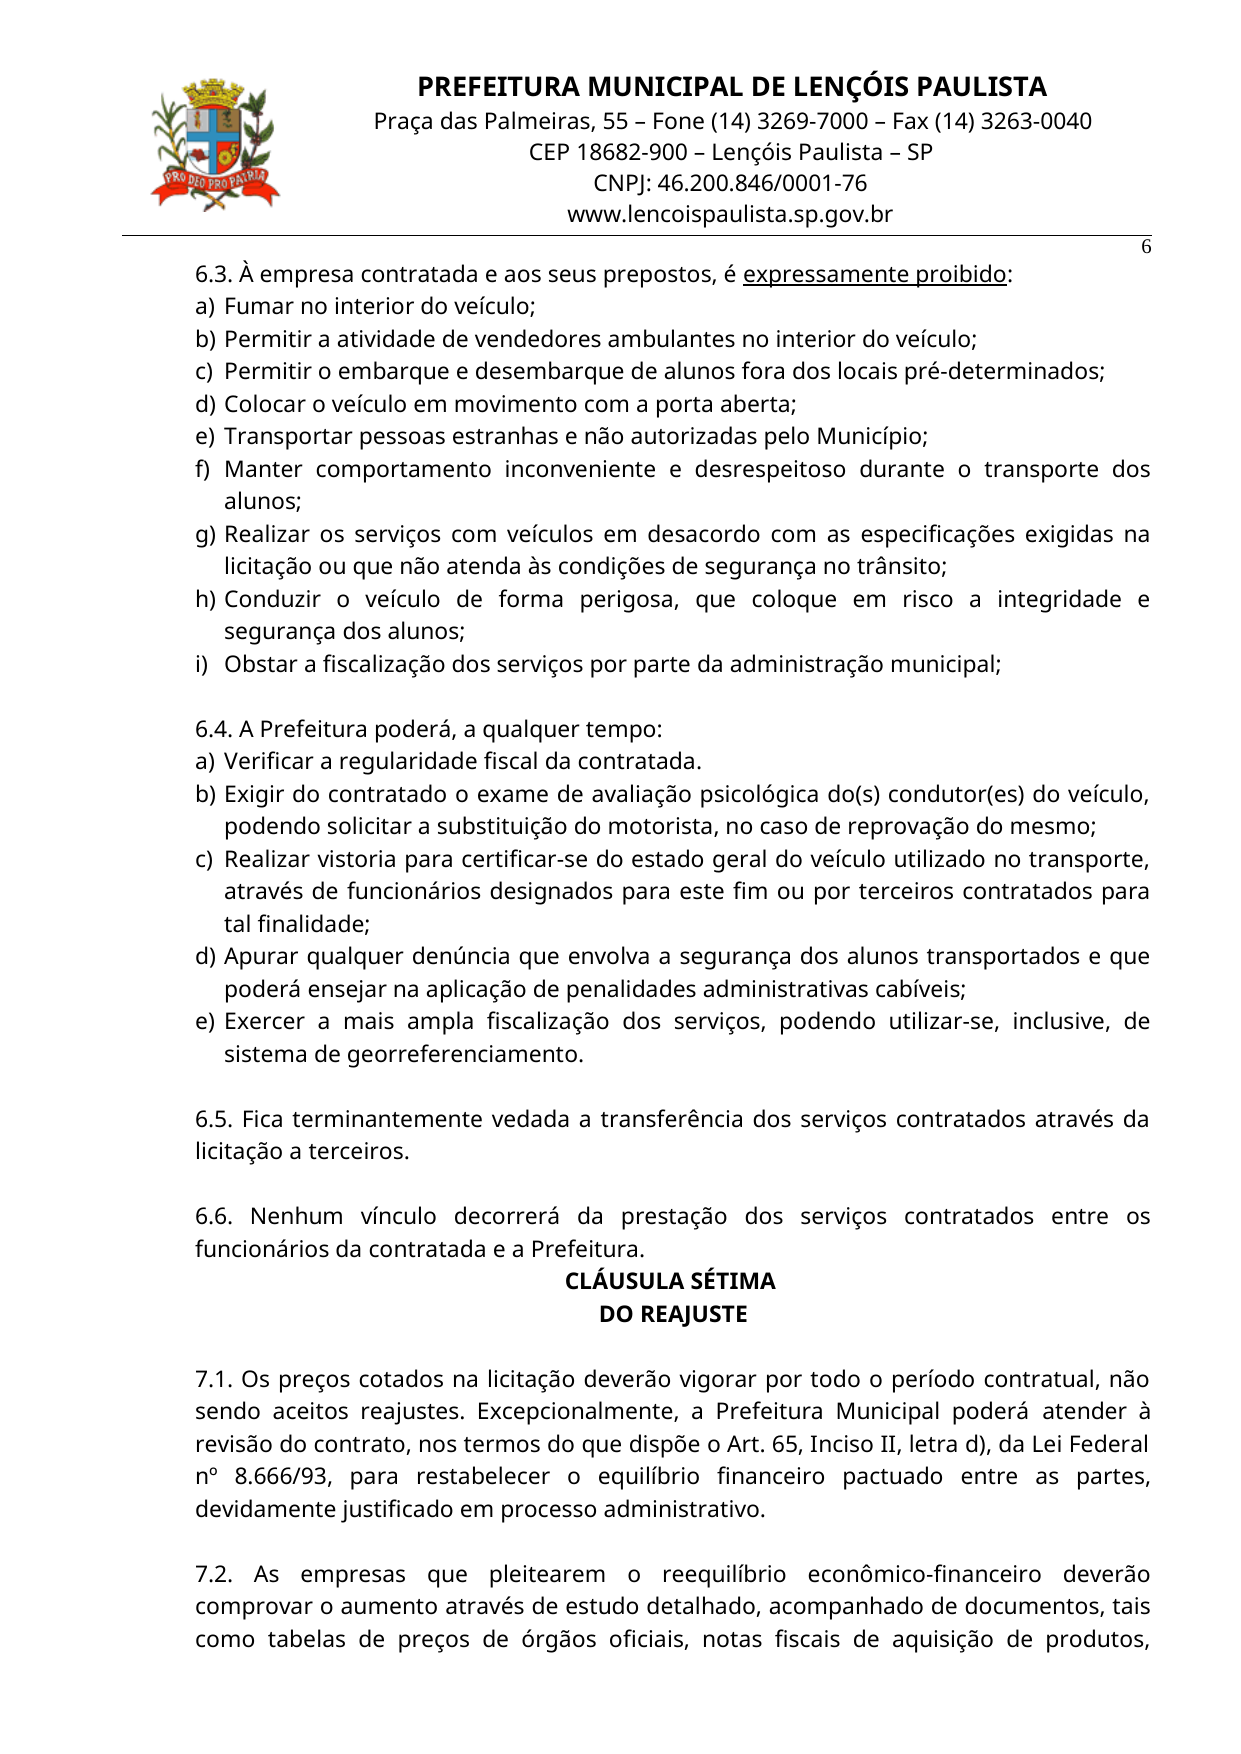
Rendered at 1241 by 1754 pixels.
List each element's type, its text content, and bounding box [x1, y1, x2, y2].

text DO REAJUSTE [195, 1298, 1152, 1329]
list Permitir o embarque e desembarque de alunos fora dos locais pré-determinados; [195, 355, 1152, 386]
list Exigir do contratado o exame de avaliação psicológica do(s) condutor(es) do veículo, podendo solicitar a substituição do motorista, no caso de reprovação do mesmo; [195, 778, 1152, 841]
list Colocar o veículo em movimento com a porta aberta; [195, 388, 1152, 419]
list Realizar vistoria para certificar-se do estado geral do veículo utilizado no transporte, através de funcionários designados para este fim ou por terceiros contratados para tal finalidade; [195, 843, 1152, 939]
list Realizar os serviços com veículos em desacordo com as especificações exigidas na licitação ou que não atenda às condições de segurança no trânsito; [195, 518, 1152, 581]
list 7.2. As empresas que pleitearem o reequilíbrio econômico-financeiro deverão comprovar o aumento através de estudo detalhado, acompanhado de documentos, tais como tabelas de preços de órgãos oficiais, notas fiscais de aquisição de produtos, [195, 1558, 1152, 1654]
list Exercer a mais ampla fiscalização dos serviços, podendo utilizar-se, inclusive, de sistema de georreferenciamento. [195, 1005, 1152, 1069]
list Apurar qualquer denúncia que envolva a segurança dos alunos transportados e que poderá ensejar na aplicação de penalidades administrativas cabíveis; [195, 940, 1152, 1004]
list Verificar a regularidade fiscal da contratada. [195, 745, 1152, 776]
list Transportar pessoas estranhas e não autorizadas pelo Município; [195, 420, 1152, 451]
list Conduzir o veículo de forma perigosa, que coloque em risco a integridade e segurança dos alunos; [195, 583, 1152, 646]
text 6.5. Fica terminantemente vedada a transferência dos serviços contratados através da licitação a terceiros. [195, 1103, 1152, 1166]
text 6.3. À empresa contratada e aos seus prepostos, é expressamente proibido: [195, 258, 1152, 289]
list Permitir a atividade de vendedores ambulantes no interior do veículo; [195, 323, 1152, 354]
text 6.4. A Prefeitura poderá, a qualquer tempo: [195, 713, 1152, 744]
picture [148, 76, 282, 212]
list Fumar no interior do veículo; [195, 290, 1152, 321]
list 7.1. Os preços cotados na licitação deverão vigorar por todo o período contratual, não sendo aceitos reajustes. Excepcionalmente, a Prefeitura Municipal poderá atender à revisão do contrato, nos termos do que dispõe o Art. 65, Inciso II, letra d), da Lei Federal nº 8.666/93, para restabelecer o equilíbrio financeiro pactuado entre as partes, devidamente justificado em processo administrativo. [195, 1363, 1152, 1524]
text 6.6. Nenhum vínculo decorrerá da prestação dos serviços contratados entre os funcionários da contratada e a Prefeitura. [195, 1200, 1152, 1264]
text CLÁUSULA SÉTIMA [195, 1265, 1152, 1296]
list Manter comportamento inconveniente e desrespeitoso durante o transporte dos alunos; [195, 453, 1152, 516]
list Obstar a fiscalização dos serviços por parte da administração municipal; [195, 648, 1152, 679]
